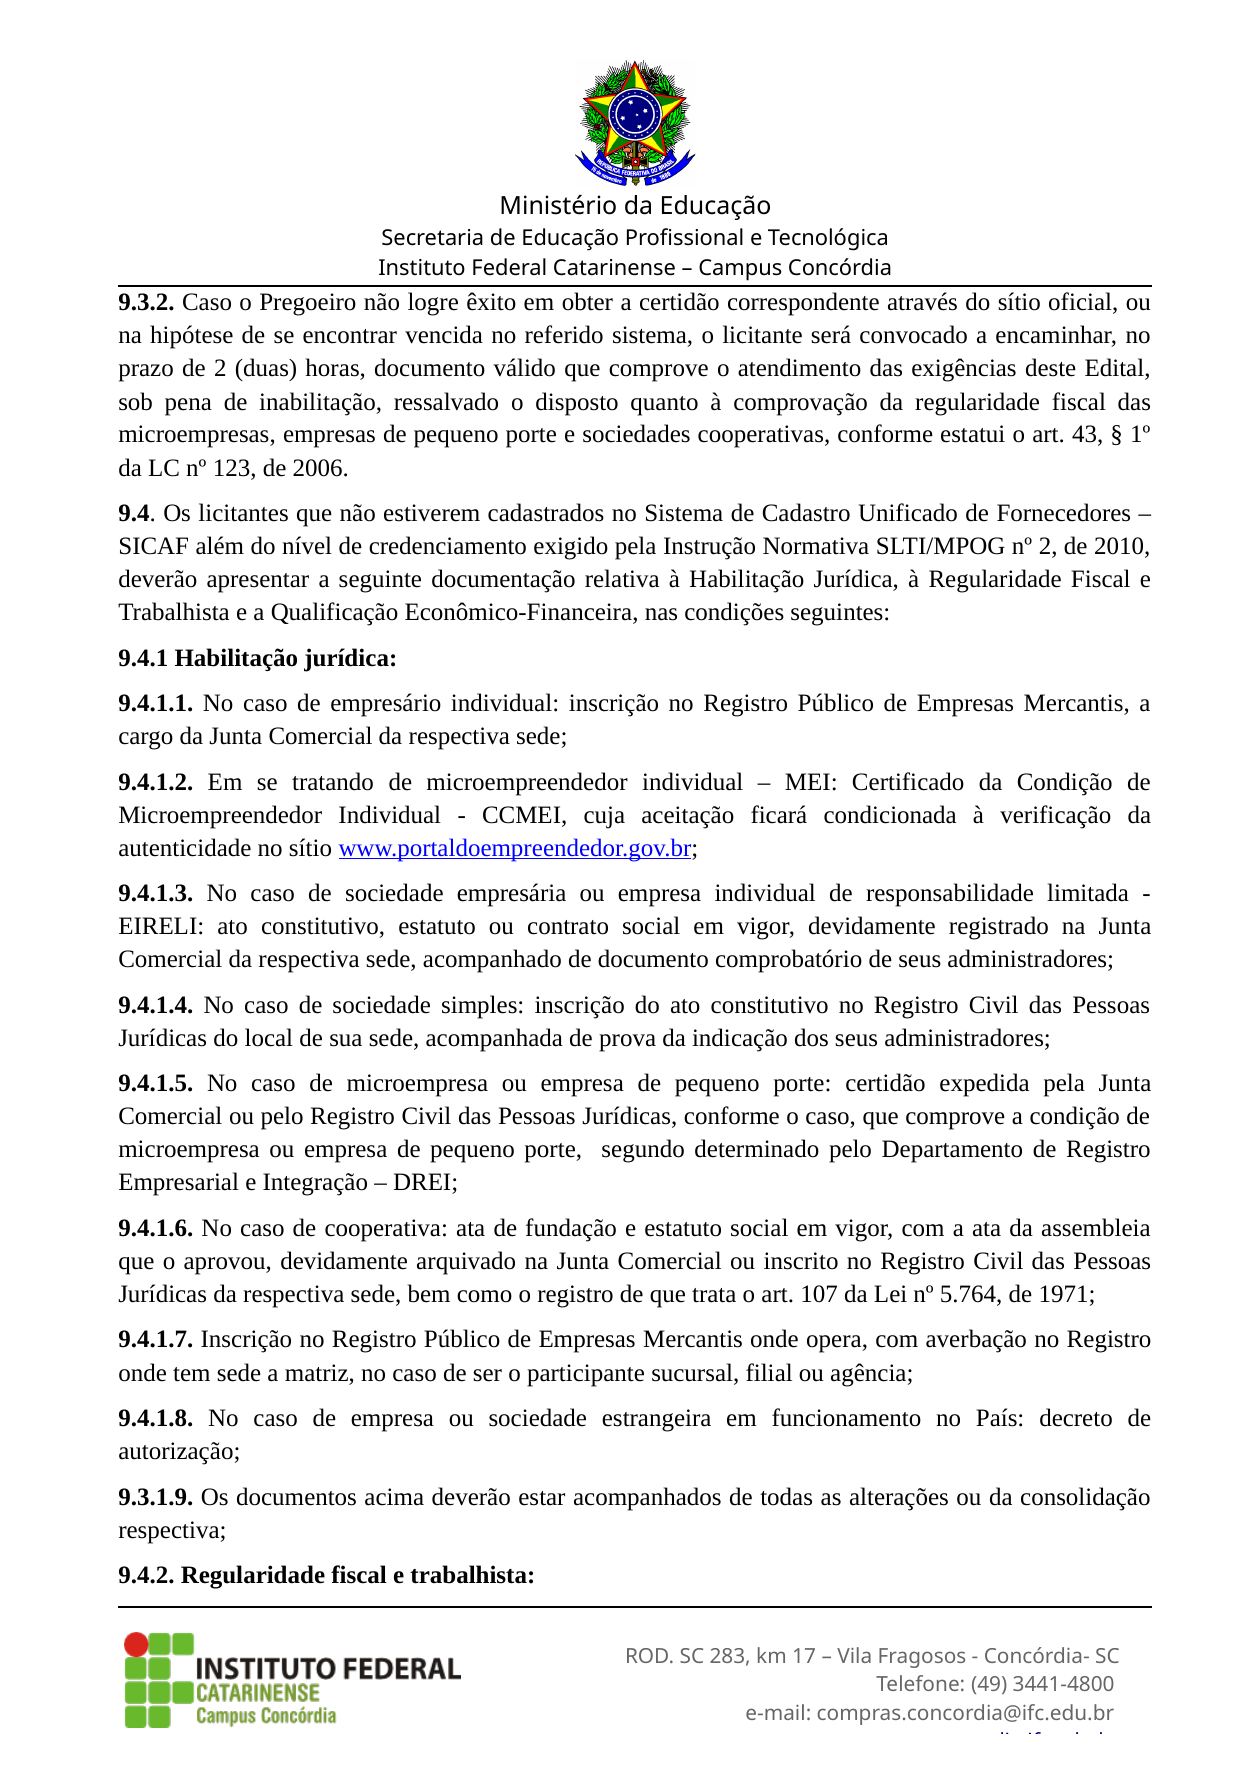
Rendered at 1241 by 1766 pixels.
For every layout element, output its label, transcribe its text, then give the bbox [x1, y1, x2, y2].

text 9.4. Os licitantes que não estiverem cadastrados no Sistema de Cadastro Unificado de Fornecedores – SICAF além do nível de credenciamento exigido pela Instrução Normativa SLTI/MPOG nº 2, de 2010, deverão apresentar a seguinte documentação relativa à Habilitação Jurídica, à Regularidade Fiscal e Trabalhista e a Qualificação Econômico-Financeira, nas condições seguintes: [118, 498, 1152, 626]
picture [124, 1632, 461, 1728]
text 9.4.2. Regularidade fiscal e trabalhista: [118, 1560, 1152, 1589]
text 9.4.1.4. No caso de sociedade simples: inscrição do ato constitutivo no Registro Civil das Pessoas Jurídicas do local de sua sede, acompanhada de prova da indicação dos seus administradores; [118, 990, 1152, 1052]
text 9.4.1 Habilitação jurídica: [118, 643, 1152, 671]
text 9.3.1.9. Os documentos acima deverão estar acompanhados de todas as alterações ou da consolidação respectiva; [118, 1482, 1152, 1543]
text 9.4.1.8. No caso de empresa ou sociedade estrangeira em funcionamento no País: decreto de autorização; [118, 1403, 1152, 1465]
text 9.4.1.1. No caso de empresário individual: inscrição no Registro Público de Empresas Mercantis, a cargo da Junta Comercial da respectiva sede; [118, 688, 1152, 750]
text 9.4.1.3. No caso de sociedade empresária ou empresa individual de responsabilidade limitada - EIRELI: ato constitutivo, estatuto ou contrato social em vigor, devidamente registrado na Junta Comercial da respectiva sede, acompanhado de documento comprobatório de seus administradores; [118, 878, 1152, 973]
text 9.4.1.6. No caso de cooperativa: ata de fundação e estatuto social em vigor, com a ata da assembleia que o aprovou, devidamente arquivado na Junta Comercial ou inscrito no Registro Civil das Pessoas Jurídicas da respectiva sede, bem como o registro de que trata o art. 107 da Lei nº 5.764, de 1971; [118, 1213, 1152, 1308]
text 9.3.2. Caso o Pregoeiro não logre êxito em obter a certidão correspondente através do sítio oficial, ou na hipótese de se encontrar vencida no referido sistema, o licitante será convocado a encaminhar, no prazo de 2 (duas) horas, documento válido que comprove o atendimento das exigências deste Edital, sob pena de inabilitação, ressalvado o disposto quanto à comprovação da regularidade fiscal das microempresas, empresas de pequeno porte e sociedades cooperativas, conforme estatui o art. 43, § 1º da LC nº 123, de 2006. [118, 287, 1152, 481]
text 9.4.1.2. Em se tratando de microempreendedor individual – MEI: Certificado da Condição de Microempreendedor Individual - CCMEI, cuja aceitação ficará condicionada à verificação da autenticidade no sítio www.portaldoempreendedor.gov.br; [118, 767, 1152, 862]
text 9.4.1.7. Inscrição no Registro Público de Empresas Mercantis onde opera, com averbação no Registro onde tem sede a matriz, no caso de ser o participante sucursal, filial ou agência; [118, 1324, 1152, 1386]
text 9.4.1.5. No caso de microempresa ou empresa de pequeno porte: certidão expedida pela Junta Comercial ou pelo Registro Civil das Pessoas Jurídicas, conforme o caso, que comprove a condição de microempresa ou empresa de pequeno porte, segundo determinado pelo Departamento de Registro Empresarial e Integração – DREI; [118, 1068, 1152, 1196]
